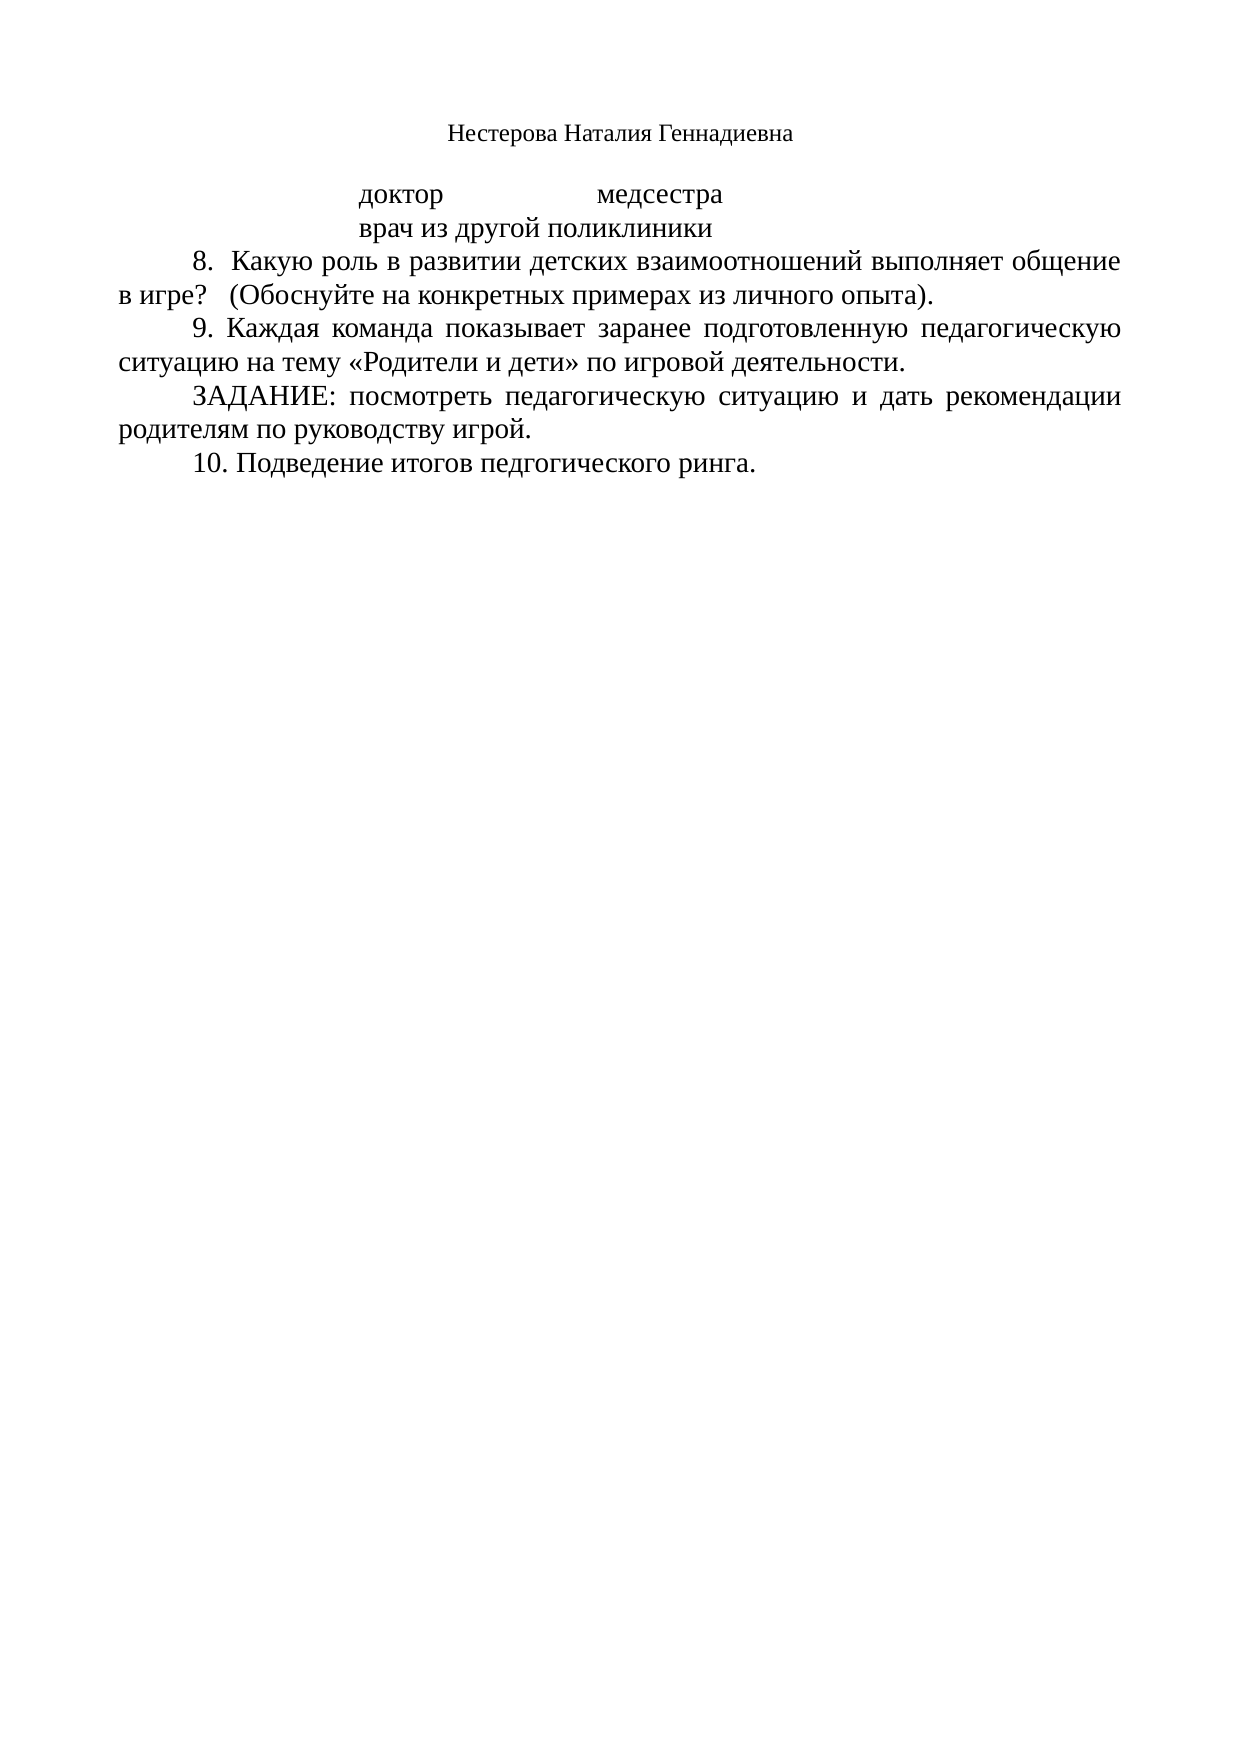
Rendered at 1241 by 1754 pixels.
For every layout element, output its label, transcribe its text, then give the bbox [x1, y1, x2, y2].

text врач из другой поликлиники [118, 210, 1122, 243]
text 9. Каждая команда показывает заранее подготовленную педагогическую ситуацию на тему «Родители и дети» по игровой деятельности. [118, 311, 1122, 378]
text доктор медсестра [118, 176, 1122, 210]
text 8. Какую роль в развитии детских взаимоотношений выполняет общение в игре? (Oбоснуйте на конкретных примерах из личного опыта). [118, 243, 1122, 311]
text ЗАДАНИЕ: посмотреть педагогическую ситуацию и дать рекомендации родителям по руководству игрой. [118, 378, 1122, 445]
text 10. Подведение итогов педгогического ринга. [118, 445, 1122, 478]
